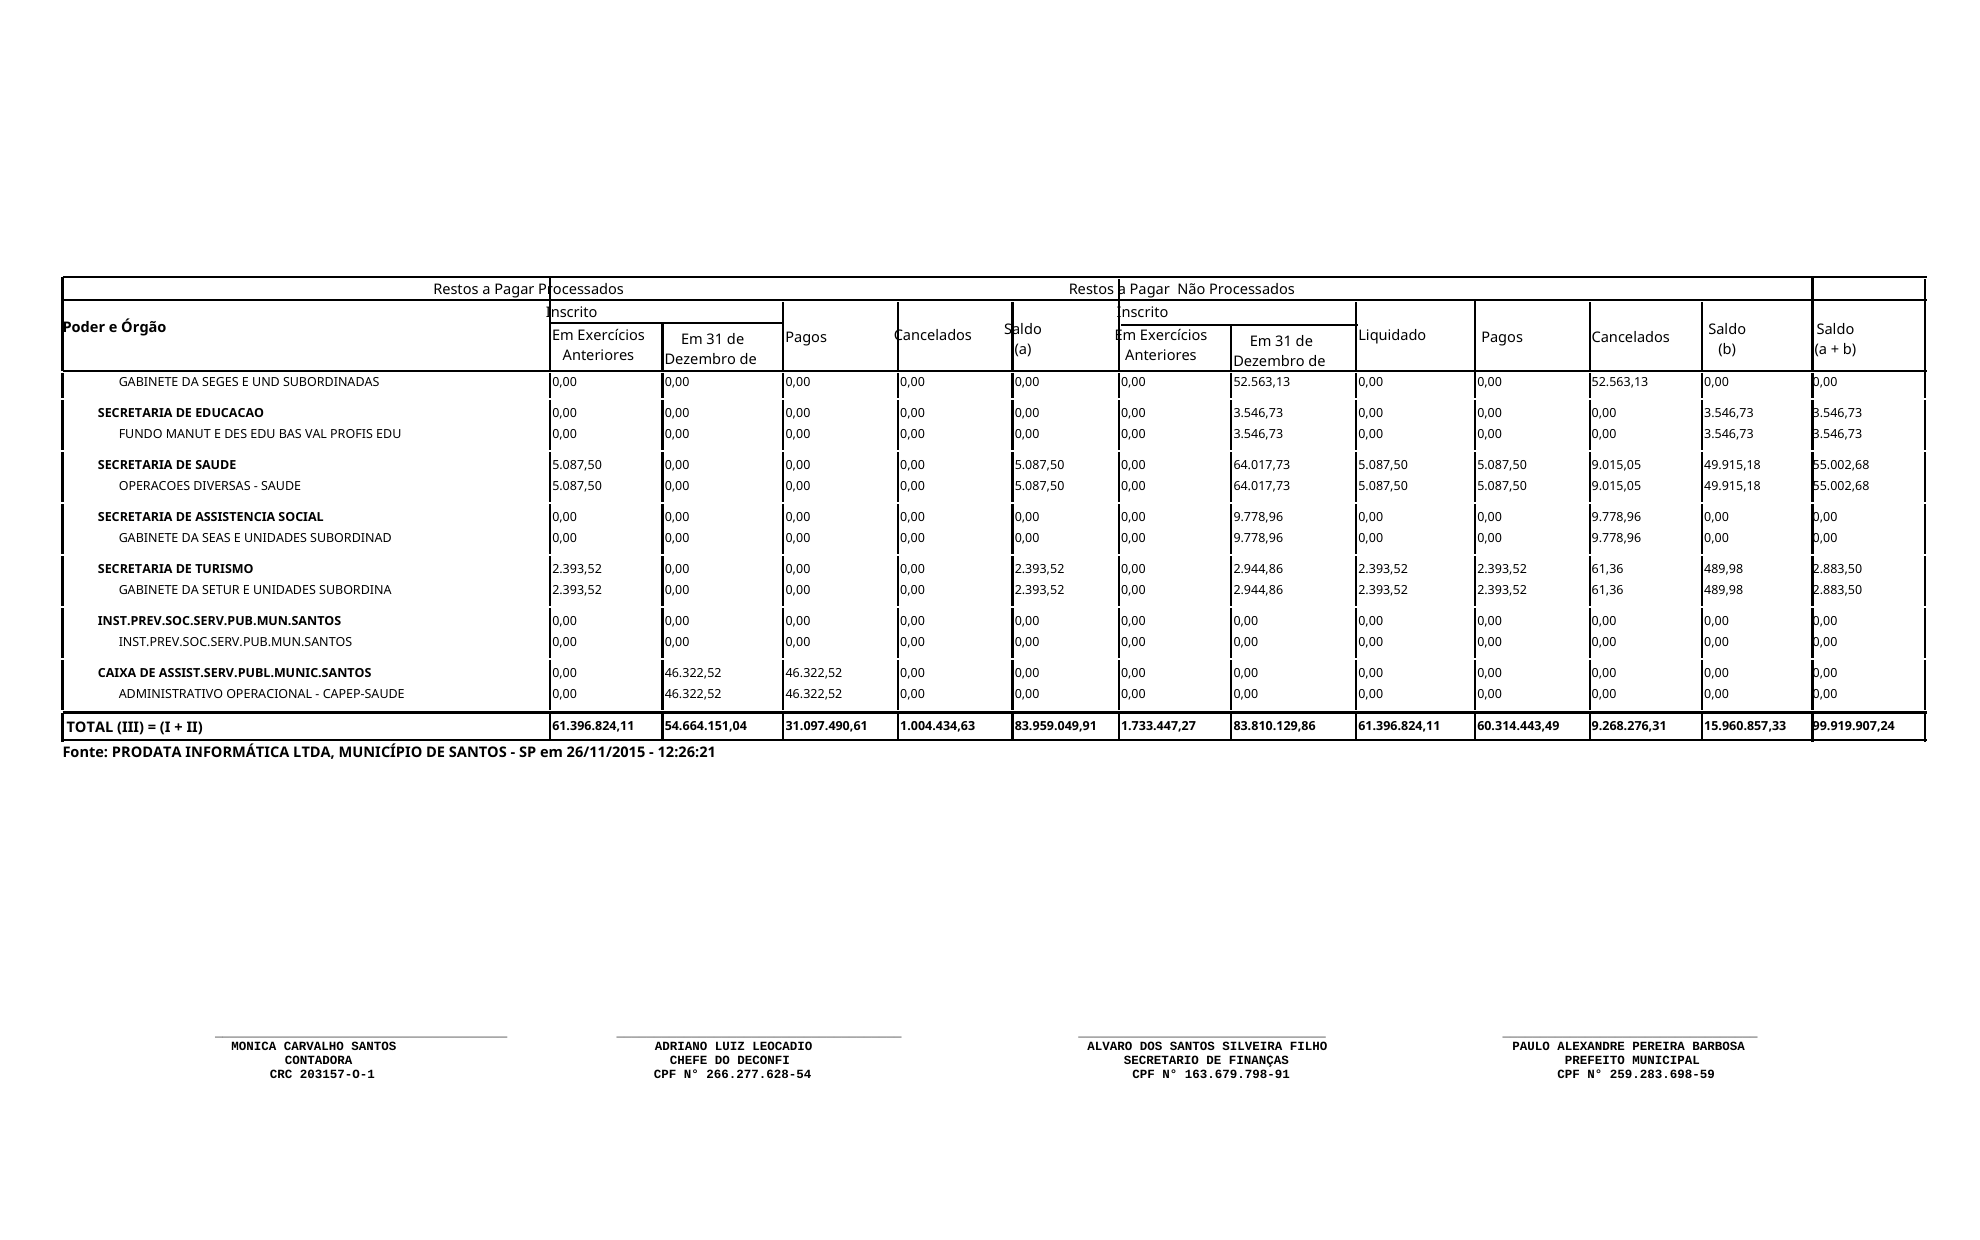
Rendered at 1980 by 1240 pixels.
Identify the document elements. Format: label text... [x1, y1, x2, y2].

text _______________________________________ ______________________________________ _________________________________ __________________________________ [134, 1026, 1823, 1040]
text MONICA CARVALHO SANTOS ADRIANO LUIZ LEOCADIO ALVARO DOS SANTOS SILVEIRA FILHO PAULO ALEXANDRE PEREIRA BARBOSA [134, 1040, 1823, 1054]
text CONTADORA CHEFE DO DECONFI SECRETARIO DE FINANÇAS PREFEITO MUNICIPAL CRC 203157-O-1 CPF N° 266.277.628-54 CPF N° 163.679.798-91 CPF N° 259.283.698-59 [134, 1054, 1823, 1083]
